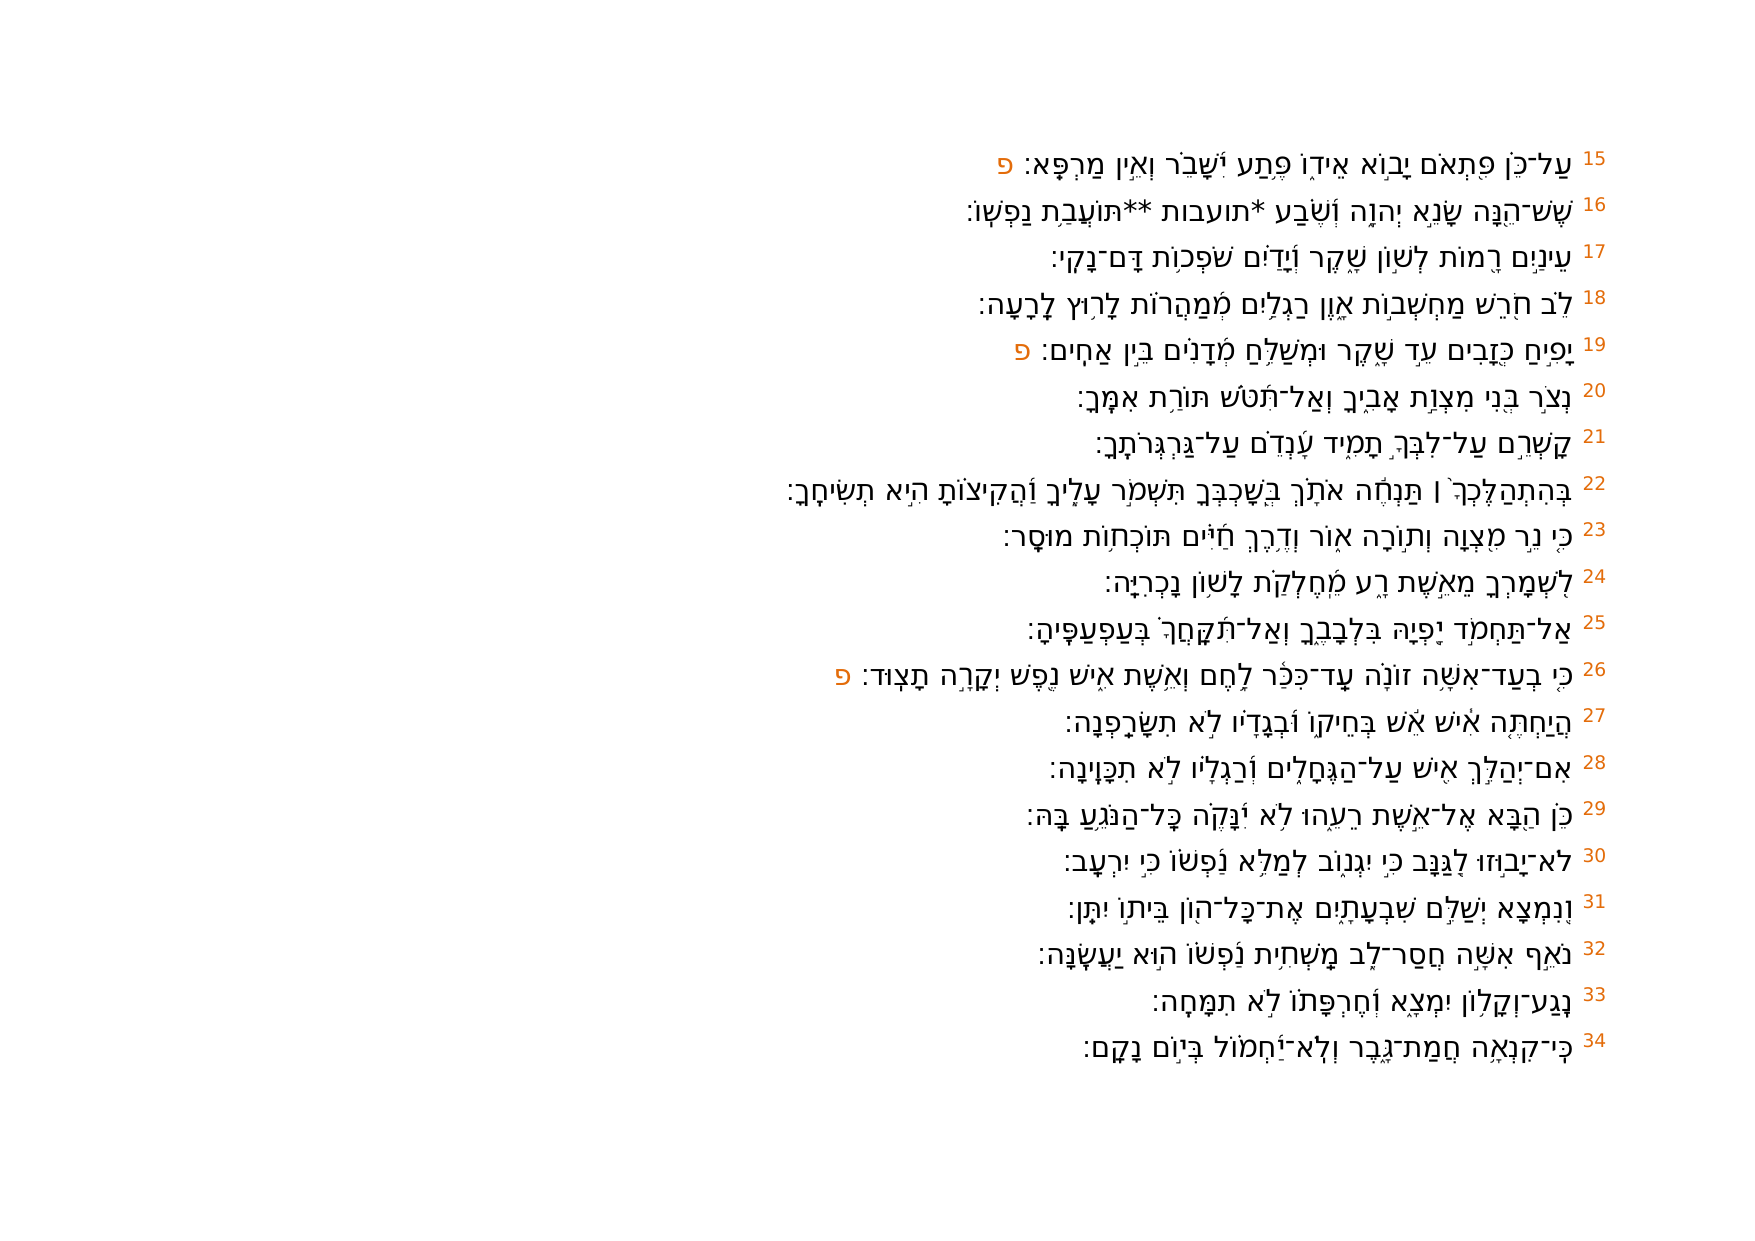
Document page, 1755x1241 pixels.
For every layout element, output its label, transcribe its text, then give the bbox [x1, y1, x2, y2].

text 33 נֶֽגַע־וְקָל֥וֹן יִמְצָ֑א וְ֝חֶרְפָּת֗וֹ לֹ֣א תִמָּחֶֽה׃ ‬‬‬ [148, 984, 1606, 1018]
text 31 וְ֭נִמְצָא יְשַׁלֵּ֣ם שִׁבְעָתָ֑יִם אֶת־כָּל־ה֖וֹן בֵּית֣וֹ יִתֵּֽן׃ ‬‬‬ [148, 891, 1606, 925]
text 34 כִּֽי־קִנְאָ֥ה חֲמַת־גָּ֑בֶר וְלֹֽא־יַ֝חְמ֗וֹל בְּי֣וֹם נָקָֽם׃ ‬‬‬ [148, 1030, 1606, 1064]
text 18 לֵ֗ב חֹ֭רֵשׁ מַחְשְׁב֣וֹת אָ֑וֶן רַגְלַ֥יִם מְ֝מַהֲר֗וֹת לָר֥וּץ לָֽרָעָה׃ ‬‬‬ [148, 287, 1606, 321]
text 27 הֲיַחְתֶּ֤ה אִ֓ישׁ אֵ֬שׁ בְּחֵיק֑וֹ וּ֝בְגָדָ֗יו לֹ֣א תִשָּׂרַֽפְנָה׃ ‬‬‬ [148, 705, 1606, 739]
text 20 נְצֹ֣ר בְּ֭נִי מִצְוַ֣ת אָבִ֑יךָ וְאַל־תִּ֝טֹּ֗שׁ תּוֹרַ֥ת אִמֶּֽךָ׃ ‬‬‬ [148, 380, 1606, 414]
text 22 בְּהִתְהַלֶּכְךָ֨ ׀ תַּנְחֶ֬ה אֹתָ֗ךְ בְּֽ֭שָׁכְבְּךָ תִּשְׁמֹ֣ר עָלֶ֑יךָ וַ֝הֲקִיצ֗וֹתָ הִ֣יא תְשִׂיחֶֽךָ׃ ‬‬‬ [148, 473, 1606, 507]
text 29 כֵּ֗ן הַ֭בָּא אֶל־אֵ֣שֶׁת רֵעֵ֑הוּ לֹ֥א יִ֝נָּקֶ֗ה כָּֽל־הַנֹּגֵ֥עַ בָּֽהּ׃ ‬‬‬ [148, 798, 1606, 832]
text 16 שֶׁשׁ־הֵ֭נָּה שָׂנֵ֣א יְהוָ֑ה וְ֝שֶׁ֗בַע *תועבות **תּוֹעֲבַ֥ת נַפְשֽׁוֹ׃ ‬‬‬ [148, 194, 1606, 228]
text 30 לֹא־יָב֣וּזוּ לַ֭גַּנָּב כִּ֣י יִגְנ֑וֹב לְמַלֵּ֥א נַ֝פְשׁ֗וֹ כִּ֣י יִרְעָֽב׃ ‬‬‬ [148, 844, 1606, 878]
text 21 קָשְׁרֵ֣ם עַל־לִבְּךָ֣ תָמִ֑יד עָ֝נְדֵ֗ם עַל־גַּרְגְּרֹתֶֽךָ׃ ‬‬‬ [148, 426, 1606, 460]
text 23 כִּ֤י נֵ֣ר מִ֭צְוָה וְת֣וֹרָה א֑וֹר וְדֶ֥רֶךְ חַ֝יִּ֗ים תּוֹכְח֥וֹת מוּסָֽר׃ ‬‬‬ [148, 519, 1606, 553]
text 28 אִם־יְהַלֵּ֣ךְ אִ֭ישׁ עַל־הַגֶּחָלִ֑ים וְ֝רַגְלָ֗יו לֹ֣א תִכָּוֶֽינָה׃ ‬‬‬ [148, 752, 1606, 786]
text 24 לִ֭שְׁמָרְךָ מֵאֵ֣שֶׁת רָ֑ע מֵֽ֝חֶלְקַ֗ת לָשׁ֥וֹן נָכְרִיָּֽה׃ ‬‬‬ [148, 566, 1606, 600]
text 15 עַל־כֵּ֗ן פִּ֭תְאֹם יָב֣וֹא אֵיד֑וֹ פֶּ֥תַע יִ֝שָּׁבֵ֗ר וְאֵ֣ין מַרְפֵּֽא׃ פ ‬‬‬ [148, 148, 1606, 182]
text 19 יָפִ֣יחַ כְּ֭זָבִים עֵ֣ד שָׁ֑קֶר וּמְשַׁלֵּ֥חַ מְ֝דָנִ֗ים בֵּ֣ין אַחִֽים׃ פ ‬‬‬ [148, 333, 1606, 367]
text 26 כִּ֤י בְעַד־אִשָּׁ֥ה זוֹנָ֗ה עַֽד־כִּכַּ֫ר לָ֥חֶם וְאֵ֥שֶׁת אִ֑ישׁ נֶ֖פֶשׁ יְקָרָ֣ה תָצֽוּד׃ פ ‬‬‬ [148, 659, 1606, 693]
text 25 אַל־תַּחְמֹ֣ד יָ֭פְיָהּ בִּלְבָבֶ֑ךָ וְאַל־תִּ֝קָּֽחֲךָ֗ בְּעַפְעַפֶּֽיהָ׃ ‬‬‬ [148, 612, 1606, 646]
text 17 עֵינַ֣יִם רָ֭מוֹת לְשׁ֣וֹן שָׁ֑קֶר וְ֝יָדַ֗יִם שֹׁפְכ֥וֹת דָּם־נָקִֽי׃ ‬‬‬ [148, 241, 1606, 274]
text 32 נֹאֵ֣ף אִשָּׁ֣ה חֲסַר־לֵ֑ב מַֽשְׁחִ֥ית נַ֝פְשׁ֗וֹ ה֣וּא יַעֲשֶֽׂנָּה׃ ‬‬‬ [148, 937, 1606, 971]
